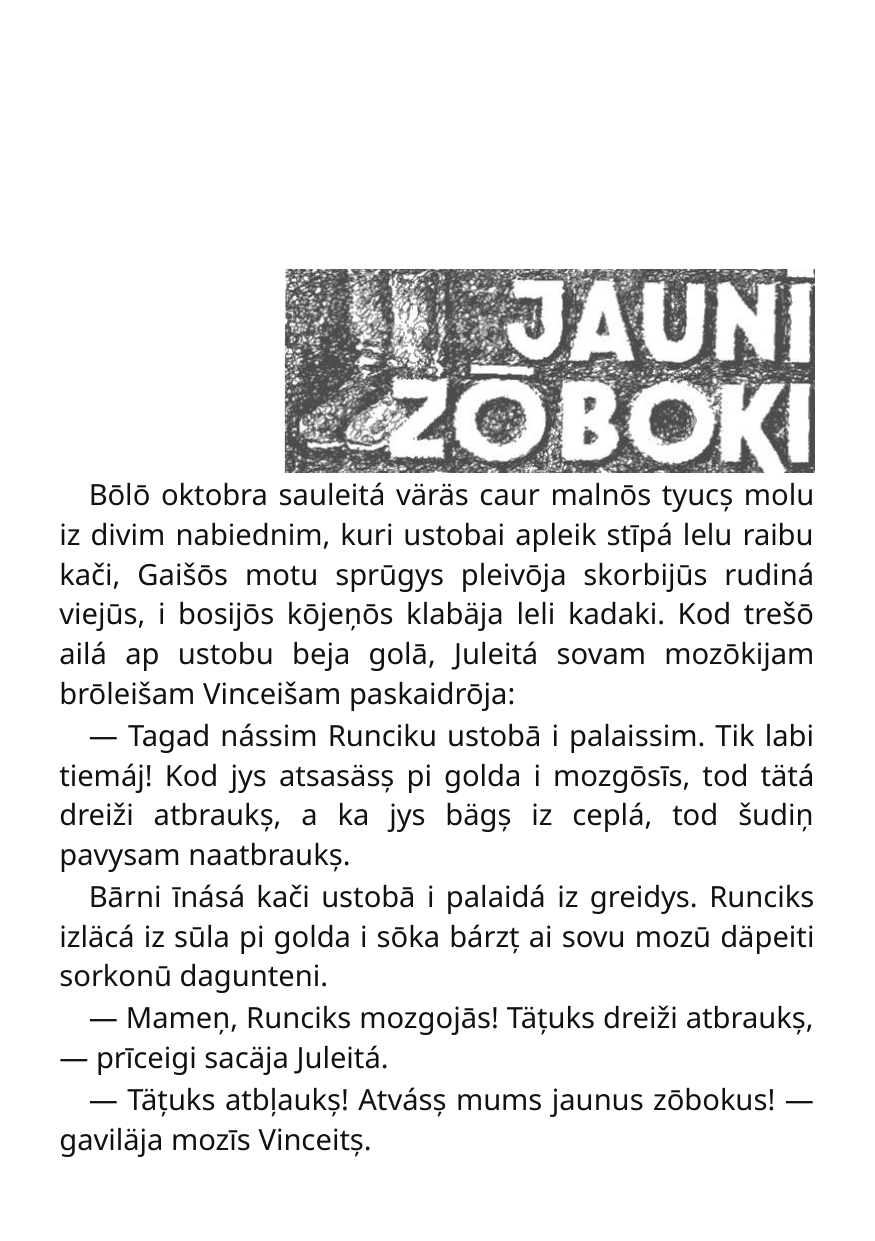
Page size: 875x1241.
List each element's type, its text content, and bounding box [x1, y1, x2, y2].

text Bārni īnásá kači ustobā i palaidá iz greidys. Runciks izläcá iz sūla pi golda i sōka bárzț ai sovu mozū däpeiti sorkonū dagunteni. [59, 876, 815, 995]
text — Täțuks atbļaukș! Atvásș mums jaunus zōbokus! — gaviläja mozīs Vinceitș. [59, 1079, 815, 1159]
text — Mameņ, Runciks mozgojās! Täțuks dreiži atbraukș, — prīceigi sacäja Juleitá. [59, 998, 815, 1077]
picture [284, 269, 815, 473]
text — Tagad nássim Runciku ustobā i palaissim. Tik labi tiemáj! Kod jys atsasäsș pi golda i mozgōsīs, tod tätá dreiži atbraukș, a ka jys bägș iz ceplá, tod šudiņ pavysam naatbraukș. [59, 715, 815, 874]
text Bōlō oktobra sauleitá väräs caur malnōs tyucș molu iz divim nabiednim, kuri ustobai apleik stīpá lelu raibu kači, Gaišōs motu sprūgys pleivōja skorbijūs rudiná viejūs, i bosijōs kōjeņōs klabäja leli kadaki. Kod trešō ailá ap ustobu beja golā, Juleitá sovam mozōkijam brōleišam Vinceišam paskaidrōja: [59, 474, 815, 713]
